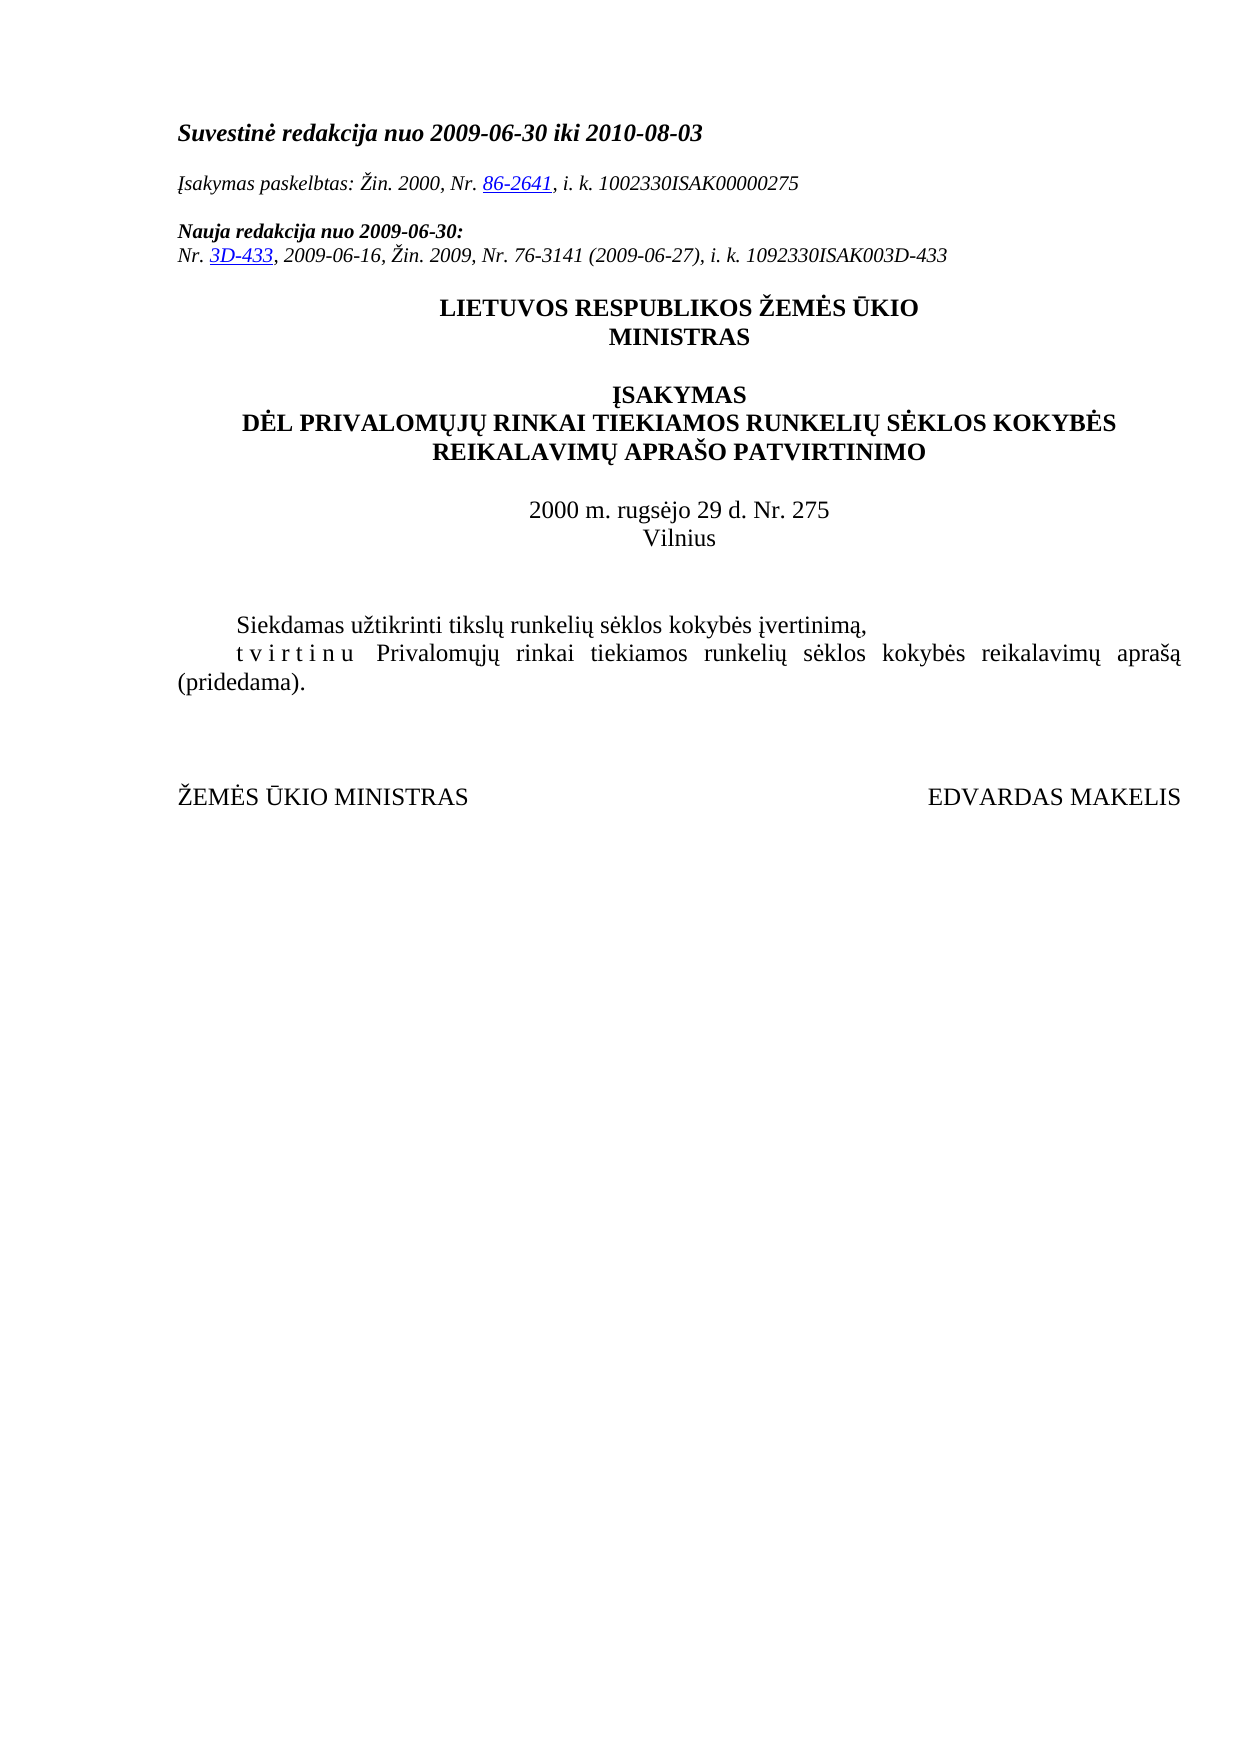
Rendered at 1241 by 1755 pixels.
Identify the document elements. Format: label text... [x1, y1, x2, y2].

text Nauja redakcija nuo 2009-06-30: [177, 219, 1181, 243]
text Suvestinė redakcija nuo 2009-06-30 iki 2010-08-03 [177, 118, 1181, 147]
text ŽEMĖS ŪKIO MINISTRAS EDVARDAS MAKELIS [177, 782, 1181, 811]
text Nr. 3D-433, 2009-06-16, Žin. 2009, Nr. 76-3141 (2009-06-27), i. k. 1092330ISAK003D-433 [177, 243, 1181, 267]
text Siekdamas užtikrinti tikslų runkelių sėklos kokybės įvertinimą, [177, 610, 1181, 638]
text MINISTRAS [177, 322, 1181, 351]
text Įsakymas paskelbtas: Žin. 2000, Nr. 86-2641, i. k. 1002330ISAK00000275 [177, 171, 1181, 195]
text DĖL PRIVALOMŲJŲ RINKAI TIEKIAMOS RUNKELIŲ SĖKLOS KOKYBĖS REIKALAVIMŲ APRAŠO PATVIRTINIMO [177, 408, 1181, 466]
text 2000 m. rugsėjo 29 d. Nr. 275 [177, 495, 1181, 523]
text ĮSAKYMAS [177, 380, 1181, 408]
text tvirtinu Privalomųjų rinkai tiekiamos runkelių sėklos kokybės reikalavimų aprašą (pridedama). [177, 638, 1181, 696]
text LIETUVOS RESPUBLIKOS ŽEMĖS ŪKIO [177, 293, 1181, 322]
text Vilnius [177, 523, 1181, 552]
